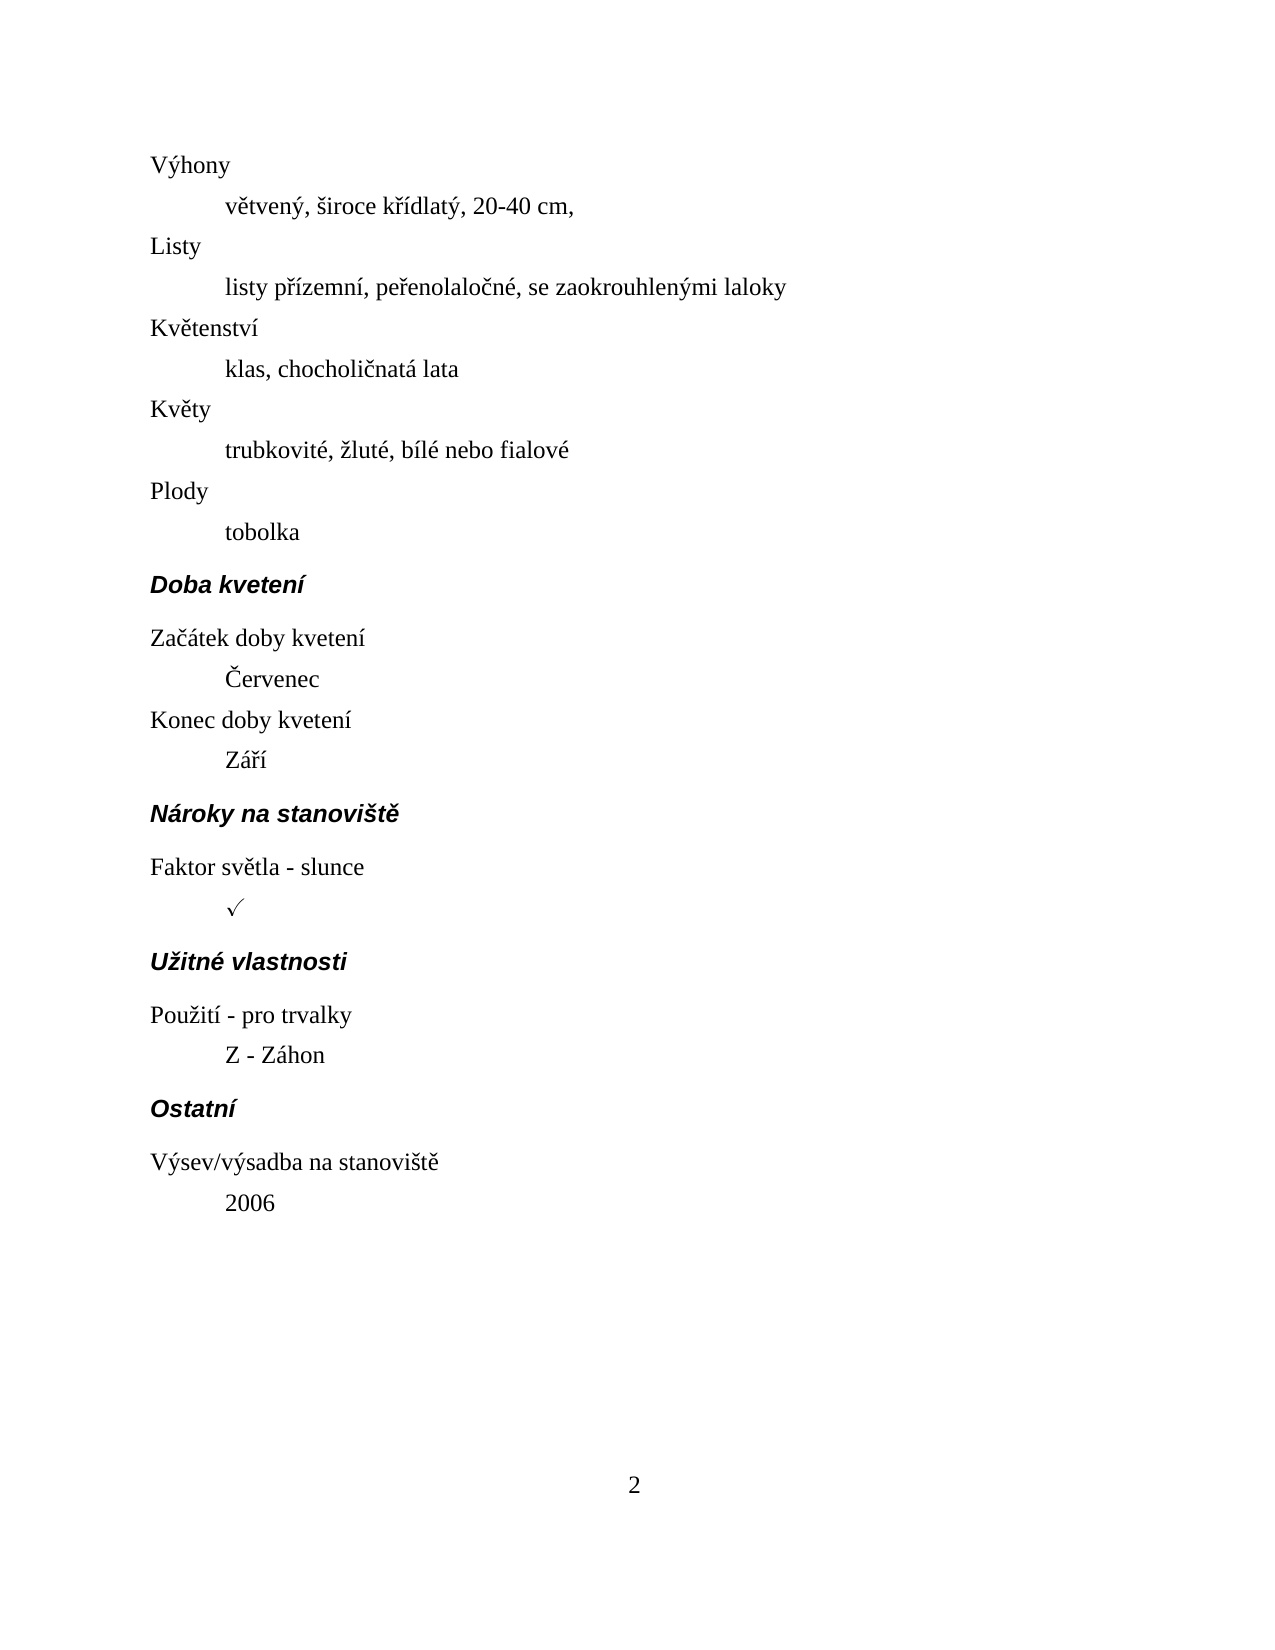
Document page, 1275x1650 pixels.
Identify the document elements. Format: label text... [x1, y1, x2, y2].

text Výsev/výsadba na stanoviště [150, 1147, 1125, 1176]
text Září [225, 746, 1125, 774]
text Květenství [150, 313, 1125, 342]
text Plody [150, 476, 1125, 504]
text Červenec [225, 664, 1125, 693]
subtitle Ostatní [150, 1094, 1125, 1123]
text ✓ [225, 893, 1125, 922]
text Konec doby kvetení [150, 705, 1125, 733]
subtitle Nároky na stanoviště [150, 799, 1125, 828]
text listy přízemní, peřenolaločné, se zaokrouhlenými laloky [225, 272, 1125, 301]
text Použití - pro trvalky [150, 1000, 1125, 1028]
subtitle Doba kvetení [150, 570, 1125, 599]
text Výhony [150, 150, 1125, 179]
text Faktor světla - slunce [150, 852, 1125, 881]
text Květy [150, 394, 1125, 423]
text Začátek doby kvetení [150, 623, 1125, 652]
text tobolka [225, 517, 1125, 545]
text větvený, široce křídlatý, 20-40 cm, [225, 191, 1125, 219]
subtitle Užitné vlastnosti [150, 947, 1125, 975]
text Z - Záhon [225, 1041, 1125, 1069]
text trubkovité, žluté, bílé nebo fialové [225, 435, 1125, 464]
text klas, chocholičnatá lata [225, 354, 1125, 382]
text 2006 [225, 1188, 1125, 1217]
text Listy [150, 231, 1125, 260]
